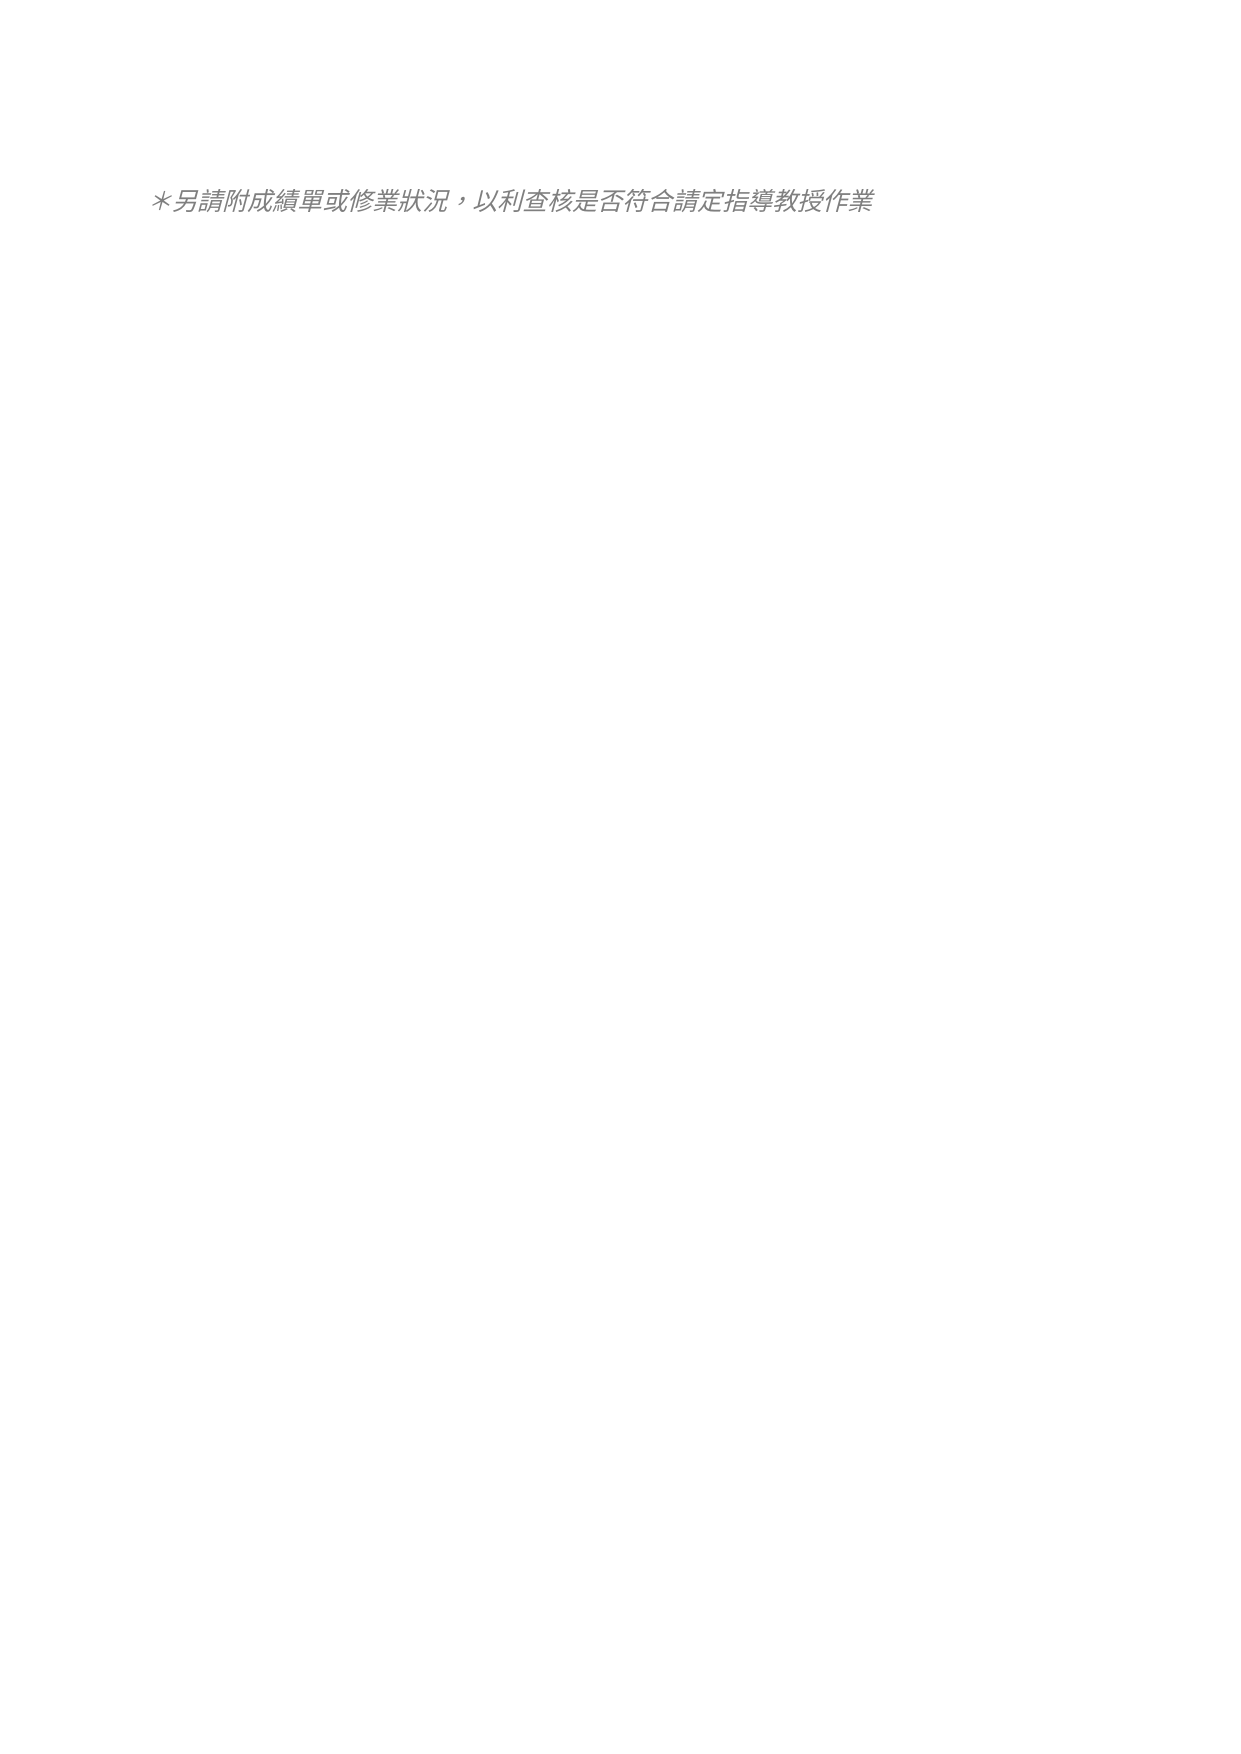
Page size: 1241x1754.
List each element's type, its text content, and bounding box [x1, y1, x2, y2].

text ＊另請附成績單或修業狀況，以利查核是否符合請定指導教授作業 [148, 158, 1092, 221]
